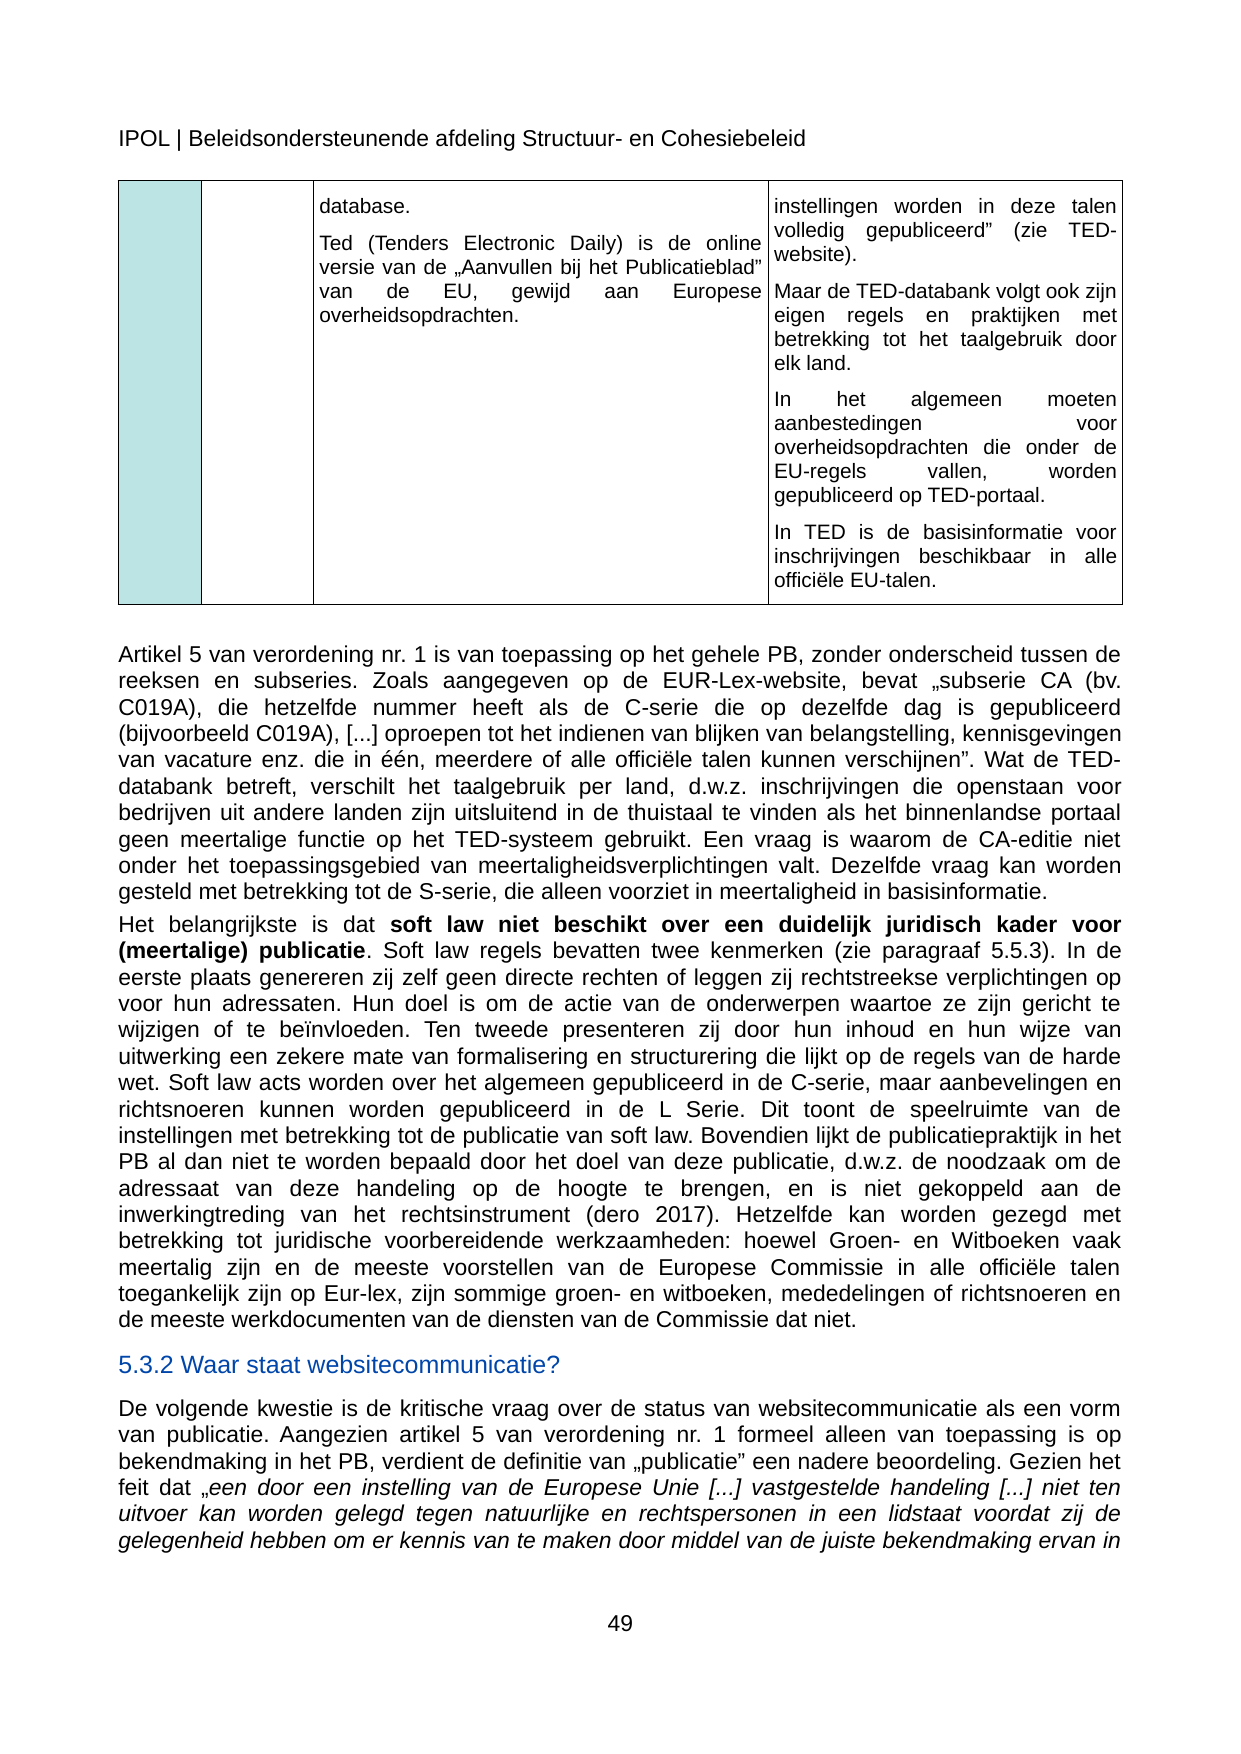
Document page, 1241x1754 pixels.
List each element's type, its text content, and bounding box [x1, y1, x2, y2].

text Artikel 5 van verordening nr. 1 is van toepassing op het gehele PB, zonder onderscheid tussen de reeksen en subseries. Zoals aangegeven op de EUR-Lex-website, bevat „subserie CA (bv. C019A), die hetzelfde nummer heeft als de C-serie die op dezelfde dag is gepubliceerd (bijvoorbeeld C019A), [...] oproepen tot het indienen van blijken van belangstelling, kennisgevingen van vacature enz. die in één, meerdere of alle officiële talen kunnen verschijnen”. Wat de TED-databank betreft, verschilt het taalgebruik per land, d.w.z. inschrijvingen die openstaan voor bedrijven uit andere landen zijn uitsluitend in de thuistaal te vinden als het binnenlandse portaal geen meertalige functie op het TED-systeem gebruikt. Een vraag is waarom de CA-editie niet onder het toepassingsgebied van meertaligheidsverplichtingen valt. Dezelfde vraag kan worden gesteld met betrekking tot de S-serie, die alleen voorziet in meertaligheid in basisinformatie. [118, 641, 1122, 904]
subtitle 5.3.2 Waar staat websitecommunicatie? [118, 1351, 1122, 1379]
table_cell [202, 181, 313, 604]
text De volgende kwestie is de kritische vraag over de status van websitecommunicatie als een vorm van publicatie. Aangezien artikel 5 van verordening nr. 1 formeel alleen van toepassing is op bekendmaking in het PB, verdient de definitie van „publicatie” een nadere beoordeling. Gezien het feit dat „een door een instelling van de Europese Unie [...] vastgestelde handeling [...] niet ten uitvoer kan worden gelegd tegen natuurlijke en rechtspersonen in een lidstaat voordat zij de gelegenheid hebben om er kennis van te maken door middel van de juiste bekendmaking ervan in [118, 1395, 1122, 1553]
table_cell instellingen worden in deze talen volledig gepubliceerd” (zie TED-website). Maar de TED-databank volgt ook zijn eigen regels en praktijken met betrekking tot het taalgebruik door elk land. In het algemeen moeten aanbestedingen voor overheidsopdrachten die onder de EU-regels vallen, worden gepubliceerd op TED-portaal. In TED is de basisinformatie voor inschrijvingen beschikbaar in alle officiële EU-talen. [769, 181, 1122, 604]
table_cell database. Ted (Tenders Electronic Daily) is de online versie van de „Aanvullen bij het Publicatieblad” van de EU, gewijd aan Europese overheidsopdrachten. [314, 181, 768, 604]
table_cell [119, 181, 201, 604]
text Het belangrijkste is dat soft law niet beschikt over een duidelijk juridisch kader voor (meertalige) publicatie. Soft law regels bevatten twee kenmerken (zie paragraaf 5.5.3). In de eerste plaats genereren zij zelf geen directe rechten of leggen zij rechtstreekse verplichtingen op voor hun adressaten. Hun doel is om de actie van de onderwerpen waartoe ze zijn gericht te wijzigen of te beïnvloeden. Ten tweede presenteren zij door hun inhoud en hun wijze van uitwerking een zekere mate van formalisering en structurering die lijkt op de regels van de harde wet. Soft law acts worden over het algemeen gepubliceerd in de C-serie, maar aanbevelingen en richtsnoeren kunnen worden gepubliceerd in de L Serie. Dit toont de speelruimte van de instellingen met betrekking tot de publicatie van soft law. Bovendien lijkt de publicatiepraktijk in het PB al dan niet te worden bepaald door het doel van deze publicatie, d.w.z. de noodzaak om de adressaat van deze handeling op de hoogte te brengen, en is niet gekoppeld aan de inwerkingtreding van het rechtsinstrument (dero 2017). Hetzelfde kan worden gezegd met betrekking tot juridische voorbereidende werkzaamheden: hoewel Groen- en Witboeken vaak meertalig zijn en de meeste voorstellen van de Europese Commissie in alle officiële talen toegankelijk zijn op Eur-lex, zijn sommige groen- en witboeken, mededelingen of richtsnoeren en de meeste werkdocumenten van de diensten van de Commissie dat niet. [118, 911, 1122, 1333]
